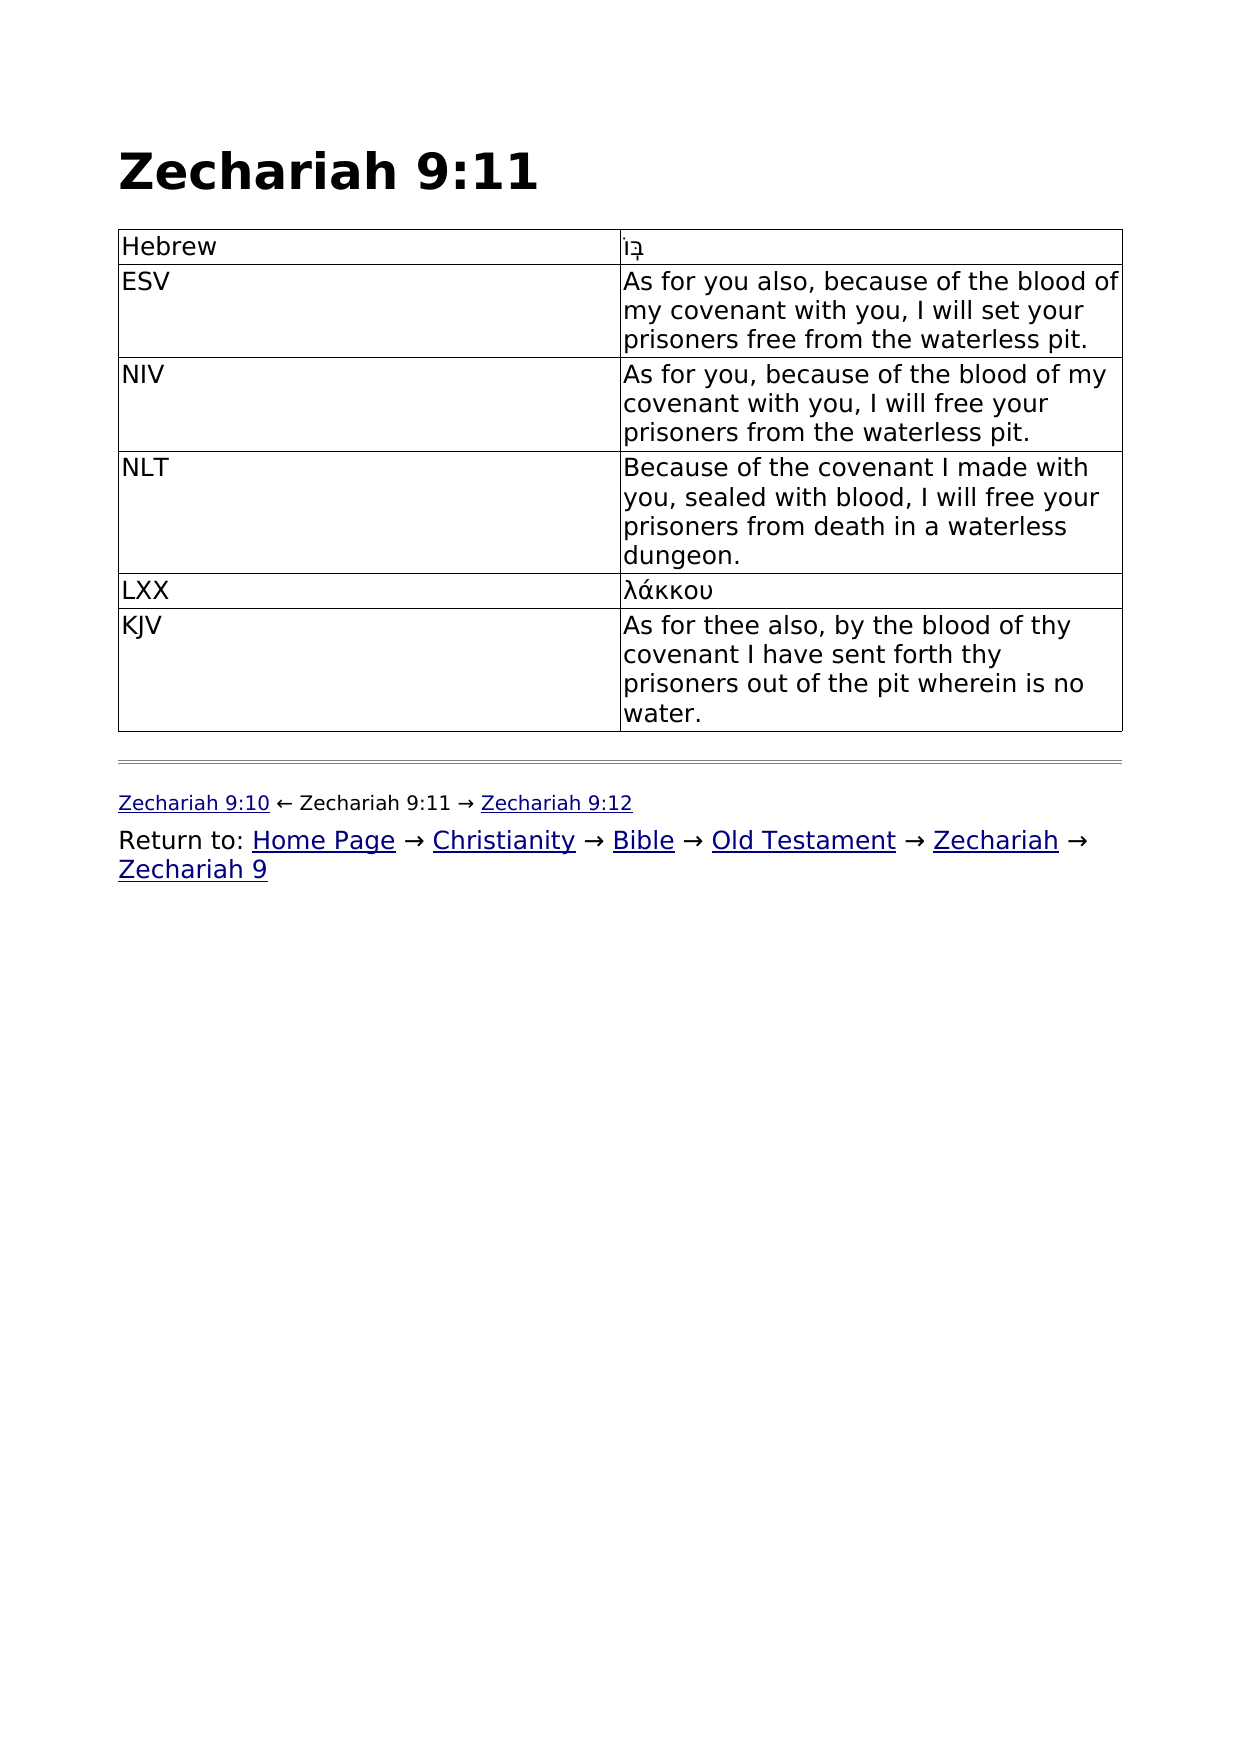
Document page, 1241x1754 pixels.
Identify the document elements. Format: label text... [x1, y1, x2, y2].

table_cell NIV [119, 358, 620, 451]
table_cell As for you, because of the blood of my covenant with you, I will free your prisoners from the waterless pit. [621, 358, 1122, 451]
table_cell As for thee also, by the blood of thy covenant I have sent forth thy prisoners out of the pit wherein is no water. [621, 609, 1122, 731]
table_header בּֽוֹ [621, 230, 1122, 264]
table_cell KJV [119, 609, 620, 731]
table_header Hebrew [119, 230, 620, 264]
table_cell Because of the covenant I made with you, sealed with blood, I will free your prisoners from death in a waterless dungeon. [621, 452, 1122, 573]
table_cell LXX [119, 574, 620, 608]
table_cell λάκκου [621, 574, 1122, 608]
subtitle Zechariah 9:11 [118, 143, 1122, 201]
text Zechariah 9:10 ← Zechariah 9:11 → Zechariah 9:12 [118, 792, 1122, 826]
table_cell As for you also, because of the blood of my covenant with you, I will set your prisoners free from the waterless pit. [621, 265, 1122, 357]
table_cell NLT [119, 452, 620, 573]
text Return to: Home Page → Christianity → Bible → Old Testament → Zechariah → Zechariah 9 [118, 826, 1122, 884]
table_cell ESV [119, 265, 620, 357]
